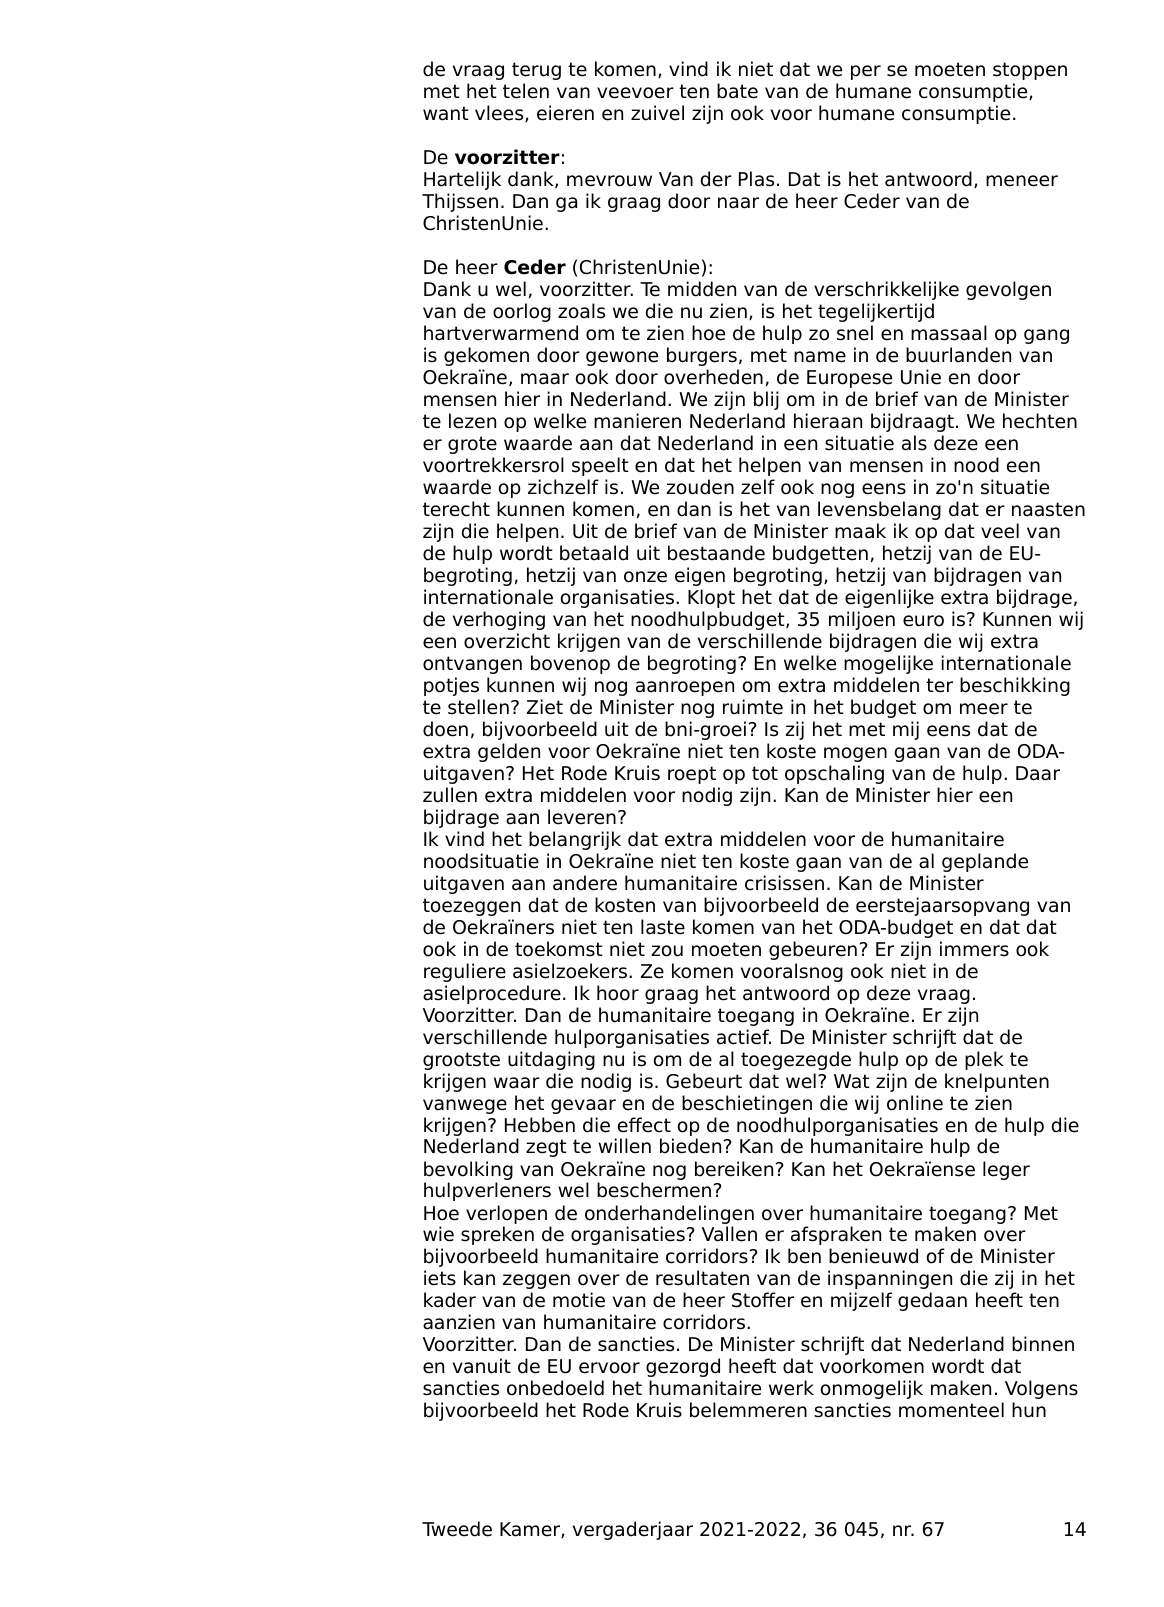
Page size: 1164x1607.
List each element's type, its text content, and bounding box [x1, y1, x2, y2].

text De heer Ceder (ChristenUnie): [422, 257, 1087, 279]
text De voorzitter: [422, 147, 1087, 169]
text Hartelijk dank, mevrouw Van der Plas. Dat is het antwoord, meneer Thijssen. Dan ga ik graag door naar de heer Ceder van de ChristenUnie. [422, 169, 1087, 235]
text Dank u wel, voorzitter. Te midden van de verschrikkelijke gevolgen van de oorlog zoals we die nu zien, is het tegelijkertijd hartverwarmend om te zien hoe de hulp zo snel en massaal op gang is gekomen door gewone burgers, met name in de buurlanden van Oekraïne, maar ook door overheden, de Europese Unie en door mensen hier in Nederland. We zijn blij om in de brief van de Minister te lezen op welke manieren Nederland hieraan bijdraagt. We hechten er grote waarde aan dat Nederland in een situatie als deze een voortrekkersrol speelt en dat het helpen van mensen in nood een waarde op zichzelf is. We zouden zelf ook nog eens in zo'n situatie terecht kunnen komen, en dan is het van levensbelang dat er naasten zijn die helpen. Uit de brief van de Minister maak ik op dat veel van de hulp wordt betaald uit bestaande budgetten, hetzij van de EU-begroting, hetzij van onze eigen begroting, hetzij van bijdragen van internationale organisaties. Klopt het dat de eigenlijke extra bijdrage, de verhoging van het noodhulpbudget, 35 miljoen euro is? Kunnen wij een overzicht krijgen van de verschillende bijdragen die wij extra ontvangen bovenop de begroting? En welke mogelijke internationale potjes kunnen wij nog aanroepen om extra middelen ter beschikking te stellen? Ziet de Minister nog ruimte in het budget om meer te doen, bijvoorbeeld uit de bni-groei? Is zij het met mij eens dat de extra gelden voor Oekraïne niet ten koste mogen gaan van de ODA-uitgaven? Het Rode Kruis roept op tot opschaling van de hulp. Daar zullen extra middelen voor nodig zijn. Kan de Minister hier een bijdrage aan leveren? [422, 279, 1087, 829]
text Ik vind het belangrijk dat extra middelen voor de humanitaire noodsituatie in Oekraïne niet ten koste gaan van de al geplande uitgaven aan andere humanitaire crisissen. Kan de Minister toezeggen dat de kosten van bijvoorbeeld de eerstejaarsopvang van de Oekraïners niet ten laste komen van het ODA-budget en dat dat ook in de toekomst niet zou moeten gebeuren? Er zijn immers ook reguliere asielzoekers. Ze komen vooralsnog ook niet in de asielprocedure. Ik hoor graag het antwoord op deze vraag. [422, 829, 1087, 1004]
text Hoe verlopen de onderhandelingen over humanitaire toegang? Met wie spreken de organisaties? Vallen er afspraken te maken over bijvoorbeeld humanitaire corridors? Ik ben benieuwd of de Minister iets kan zeggen over de resultaten van de inspanningen die zij in het kader van de motie van de heer Stoffer en mijzelf gedaan heeft ten aanzien van humanitaire corridors. [422, 1202, 1087, 1334]
text Voorzitter. Dan de humanitaire toegang in Oekraïne. Er zijn verschillende hulporganisaties actief. De Minister schrijft dat de grootste uitdaging nu is om de al toegezegde hulp op de plek te krijgen waar die nodig is. Gebeurt dat wel? Wat zijn de knelpunten vanwege het gevaar en de beschietingen die wij online te zien krijgen? Hebben die effect op de noodhulporganisaties en de hulp die Nederland zegt te willen bieden? Kan de humanitaire hulp de bevolking van Oekraïne nog bereiken? Kan het Oekraïense leger hulpverleners wel beschermen? [422, 1004, 1087, 1202]
text de vraag terug te komen, vind ik niet dat we per se moeten stoppen met het telen van veevoer ten bate van de humane consumptie, want vlees, eieren en zuivel zijn ook voor humane consumptie. [422, 59, 1087, 125]
text Voorzitter. Dan de sancties. De Minister schrijft dat Nederland binnen en vanuit de EU ervoor gezorgd heeft dat voorkomen wordt dat sancties onbedoeld het humanitaire werk onmogelijk maken. Volgens bijvoorbeeld het Rode Kruis belemmeren sancties momenteel hun [422, 1334, 1087, 1422]
